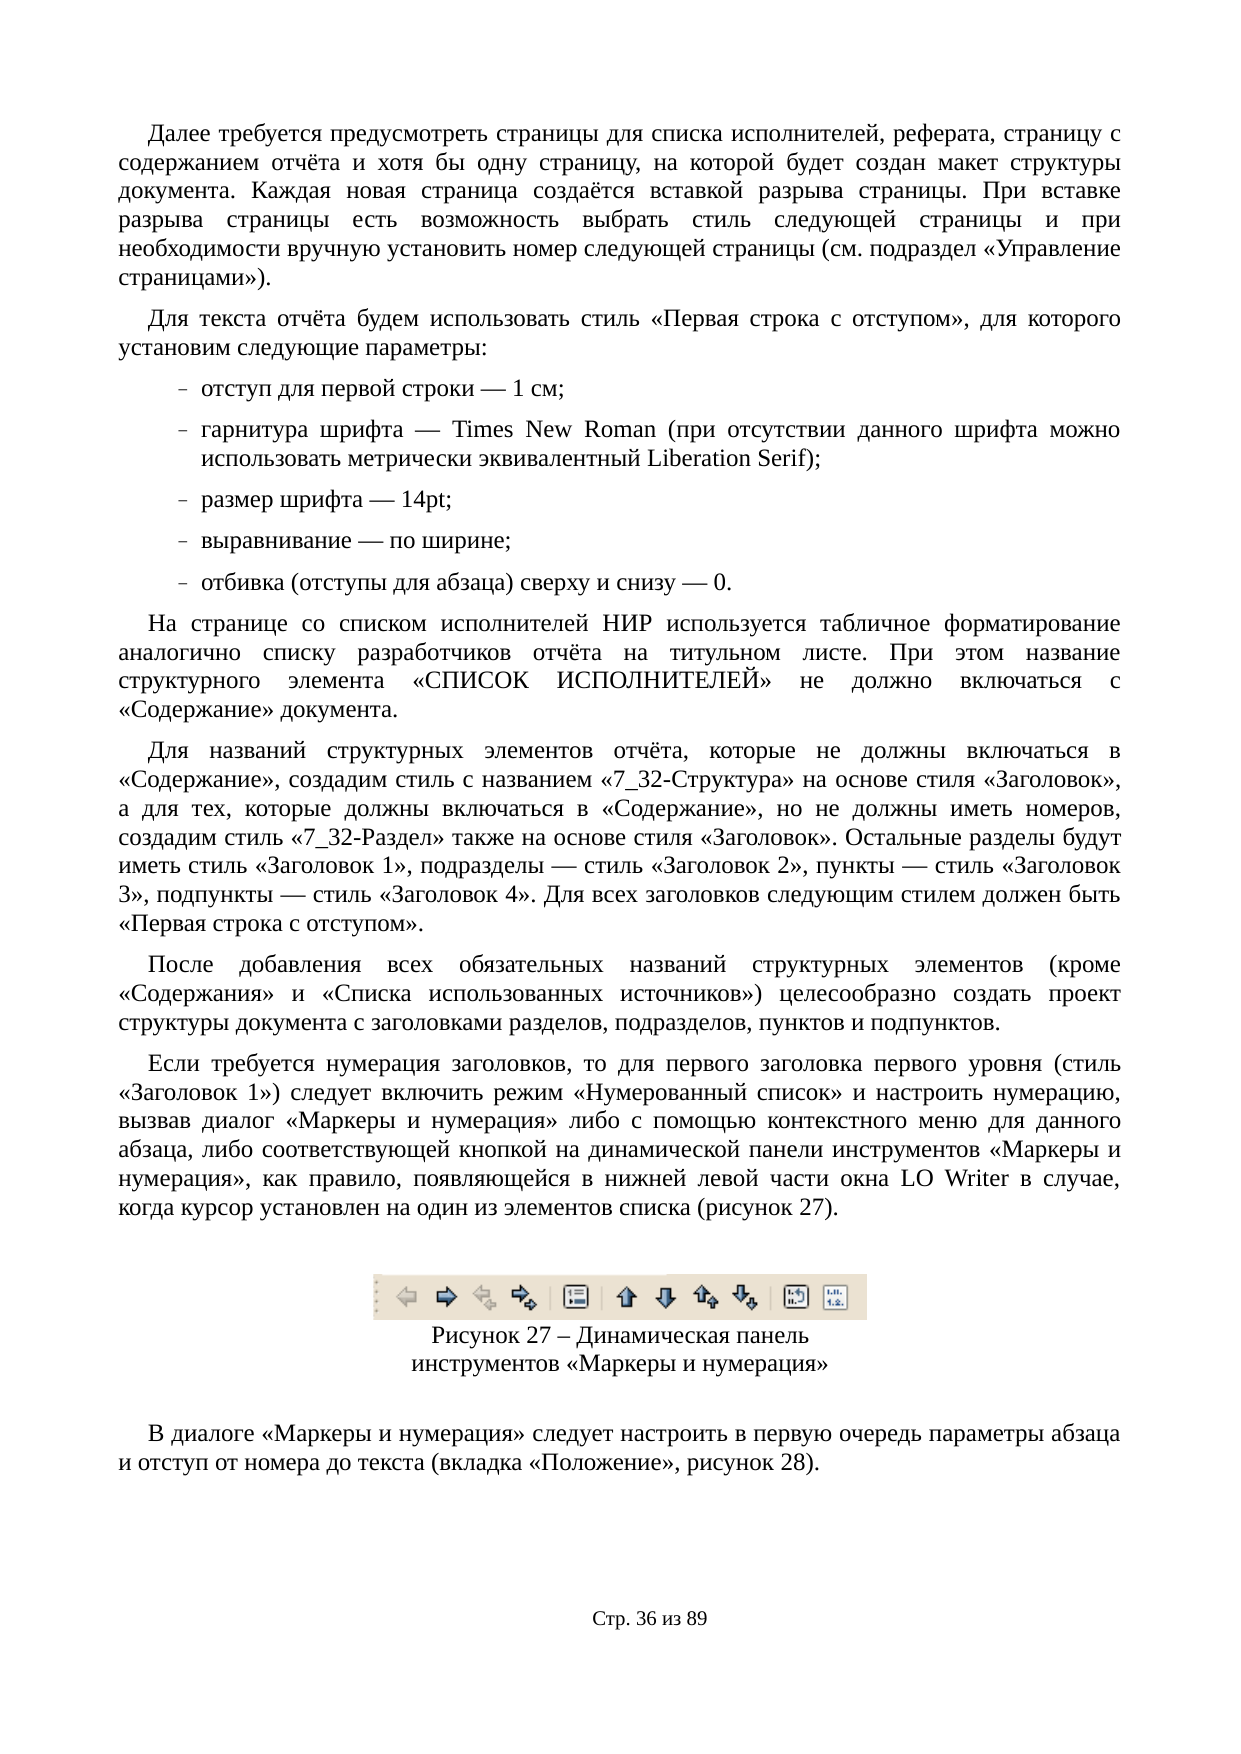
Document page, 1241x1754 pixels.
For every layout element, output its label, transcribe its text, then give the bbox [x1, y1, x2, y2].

list гарнитура шрифта — Times New Roman (при отсутствии данного шрифта можно использовать метрически эквивалентный Liberation Serif); [177, 414, 1122, 472]
text После добавления всех обязательных названий структурных элементов (кроме «Содержания» и «Списка использованных источников») целесообразно создать проект структуры документа с заголовками разделов, подразделов, пунктов и подпунктов. [118, 949, 1122, 1036]
list отбивка (отступы для абзаца) сверху и снизу — 0. [177, 567, 1122, 596]
text Рисунок 27 – Динамическая панель инструментов «Маркеры и нумерация» [373, 1320, 867, 1377]
text Далее требуется предусмотреть страницы для списка исполнителей, реферата, страницу с содержанием отчёта и хотя бы одну страницу, на которой будет создан макет структуры документа. Каждая новая страница создаётся вставкой разрыва страницы. При вставке разрыва страницы есть возможность выбрать стиль следующей страницы и при необходимости вручную установить номер следующей страницы (см. подраздел «Управление страницами»). [118, 118, 1122, 291]
text Для текста отчёта будем использовать стиль «Первая строка с отступом», для которого установим следующие параметры: [118, 303, 1122, 361]
text Для названий структурных элементов отчёта, которые не должны включаться в «Содержание», создадим стиль с названием «7_32-Структура» на основе стиля «Заголовок», а для тех, которые должны включаться в «Содержание», но не должны иметь номеров, создадим стиль «7_32-Раздел» также на основе стиля «Заголовок». Остальные разделы будут иметь стиль «Заголовок 1», подразделы — стиль «Заголовок 2», пункты — стиль «Заголовок 3», подпункты — стиль «Заголовок 4». Для всех заголовков следующим стилем должен быть «Первая строка с отступом». [118, 736, 1122, 937]
text Если требуется нумерация заголовков, то для первого заголовка первого уровня (стиль «Заголовок 1») следует включить режим «Нумерованный список» и настроить нумерацию, вызвав диалог «Маркеры и нумерация» либо с помощью контекстного меню для данного абзаца, либо соответствующей кнопкой на динамической панели инструментов «Маркеры и нумерация», как правило, появляющейся в нижней левой части окна LO Writer в случае, когда курсор установлен на один из элементов списка (рисунок 27). [118, 1048, 1122, 1221]
text На странице со списком исполнителей НИР используется табличное форматирование аналогично списку разработчиков отчёта на титульном листе. При этом название структурного элемента «СПИСОК ИСПОЛНИТЕЛЕЙ» не должно включаться с «Содержание» документа. [118, 608, 1122, 723]
list выравнивание — по ширине; [177, 526, 1122, 554]
list отступ для первой строки — 1 см; [177, 373, 1122, 402]
text В диалоге «Маркеры и нумерация» следует настроить в первую очередь параметры абзаца и отступ от номера до текста (вкладка «Положение», рисунок 28). [118, 1418, 1122, 1476]
picture [373, 1274, 867, 1320]
list размер шрифта — 14pt; [177, 484, 1122, 513]
